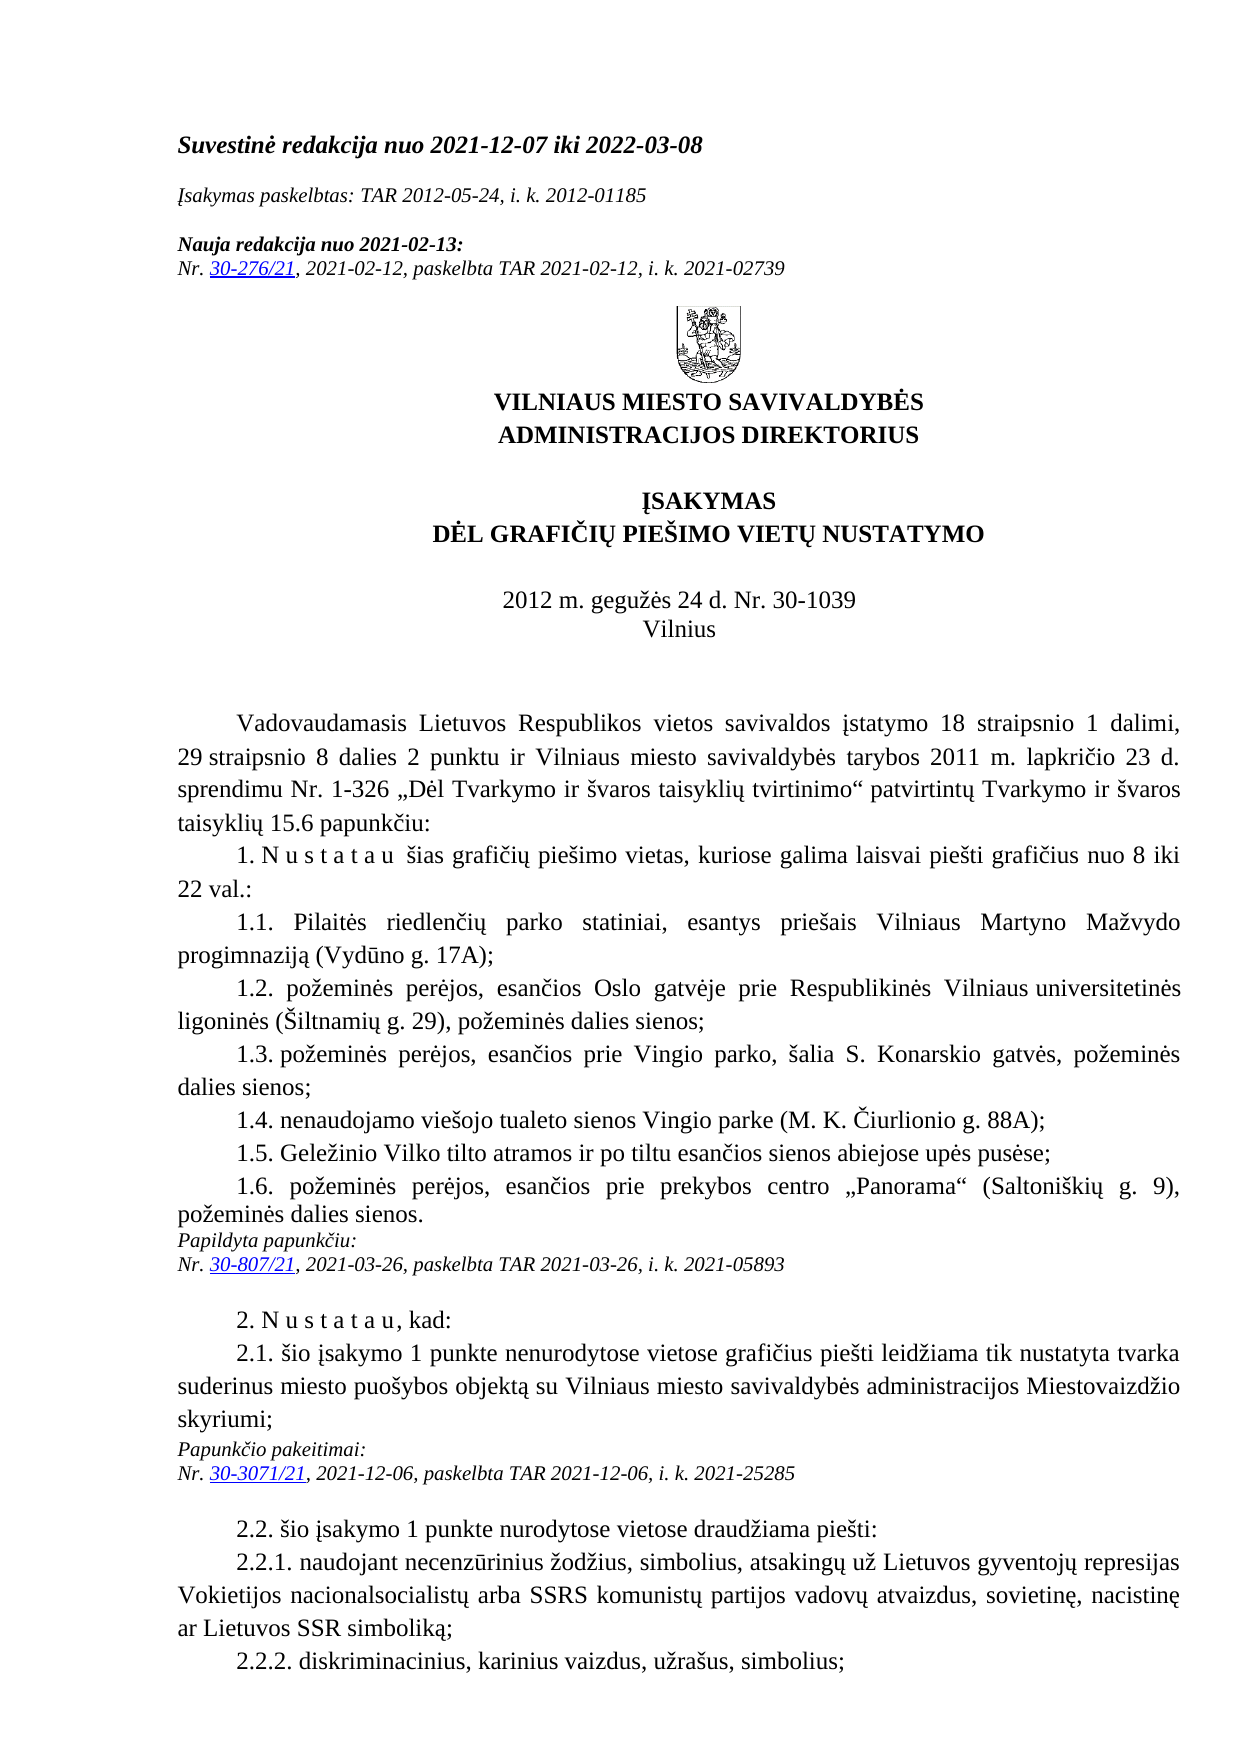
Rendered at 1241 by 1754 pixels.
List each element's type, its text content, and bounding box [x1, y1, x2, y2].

text Nr. 30-3071/21, 2021-12-06, paskelbta TAR 2021-12-06, i. k. 2021-25285 [177, 1461, 1181, 1485]
text 2. Nustatau, kad: [236, 1305, 1181, 1334]
text 1. Nustatau šias grafičių piešimo vietas, kuriose galima laisvai piešti grafičius nuo 8 iki 22 val.: [177, 841, 1181, 902]
text 1.6. požeminės perėjos, esančios prie prekybos centro „Panorama“ (Saltoniškių g. 9), požeminės dalies sienos. [177, 1171, 1181, 1228]
text VILNIAUS MIESTO SAVIVALDYBĖS [177, 387, 1181, 416]
text Papildyta papunkčiu: [177, 1228, 1181, 1252]
text ADMINISTRACIJOS DIREKTORIUS [177, 420, 1181, 449]
text 2012 m. gegužės 24 d. Nr. 30-1039 [177, 585, 1181, 614]
text DĖL GRAFIČIŲ PIEŠIMO VIETŲ NUSTATYMO [177, 519, 1181, 548]
text 2.1. šio įsakymo 1 punkte nenurodytose vietose grafičius piešti leidžiama tik nustatyta tvarka suderinus miesto puošybos objektą su Vilniaus miesto savivaldybės administracijos Miestovaizdžio skyriumi; [177, 1338, 1181, 1433]
text 2.2. šio įsakymo 1 punkte nurodytose vietose draudžiama piešti: [236, 1514, 1181, 1543]
text Nr. 30-807/21, 2021-03-26, paskelbta TAR 2021-03-26, i. k. 2021-05893 [177, 1252, 1181, 1276]
text 1.5. Geležinio Vilko tilto atramos ir po tiltu esančios sienos abiejose upės pusėse; [177, 1138, 1181, 1167]
text Papunkčio pakeitimai: [177, 1437, 1181, 1461]
text 1.4. nenaudojamo viešojo tualeto sienos Vingio parke (M. K. Čiurlionio g. 88A); [177, 1105, 1181, 1133]
text 1.3. požeminės perėjos, esančios prie Vingio parko, šalia S. Konarskio gatvės, požeminės dalies sienos; [177, 1039, 1181, 1101]
text Nauja redakcija nuo 2021-02-13: [177, 232, 1181, 256]
text Vadovaudamasis Lietuvos Respublikos vietos savivaldos įstatymo 18 straipsnio 1 dalimi, 29 straipsnio 8 dalies 2 punktu ir Vilniaus miesto savivaldybės tarybos 2011 m. lapkričio 23 d. sprendimu Nr. 1-326 „Dėl Tvarkymo ir švaros taisyklių tvirtinimo“ patvirtintų Tvarkymo ir švaros taisyklių 15.6 papunkčiu: [177, 708, 1181, 836]
text ĮSAKYMAS [177, 486, 1181, 515]
text Vilnius [177, 614, 1181, 642]
text Įsakymas paskelbtas: TAR 2012-05-24, i. k. 2012-01185 [177, 183, 1181, 207]
text 2.2.1. naudojant necenzūrinius žodžius, simbolius, atsakingų už Lietuvos gyventojų represijas Vokietijos nacionalsocialistų arba SSRS komunistų partijos vadovų atvaizdus, sovietinę, nacistinę ar Lietuvos SSR simboliką; [177, 1547, 1181, 1642]
text 1.2. požeminės perėjos, esančios Oslo gatvėje prie Respublikinės Vilniaus universitetinės ligoninės (Šiltnamių g. 29), požeminės dalies sienos; [177, 973, 1181, 1034]
text Nr. 30-276/21, 2021-02-12, paskelbta TAR 2021-02-12, i. k. 2021-02739 [177, 256, 1181, 280]
text 2.2.2. diskriminacinius, karinius vaizdus, užrašus, simbolius; [177, 1646, 1181, 1675]
text 1.1. Pilaitės riedlenčių parko statiniai, esantys priešais Vilniaus Martyno Mažvydo progimnaziją (Vydūno g. 17A); [177, 907, 1181, 968]
text Suvestinė redakcija nuo 2021-12-07 iki 2022-03-08 [177, 131, 1181, 159]
